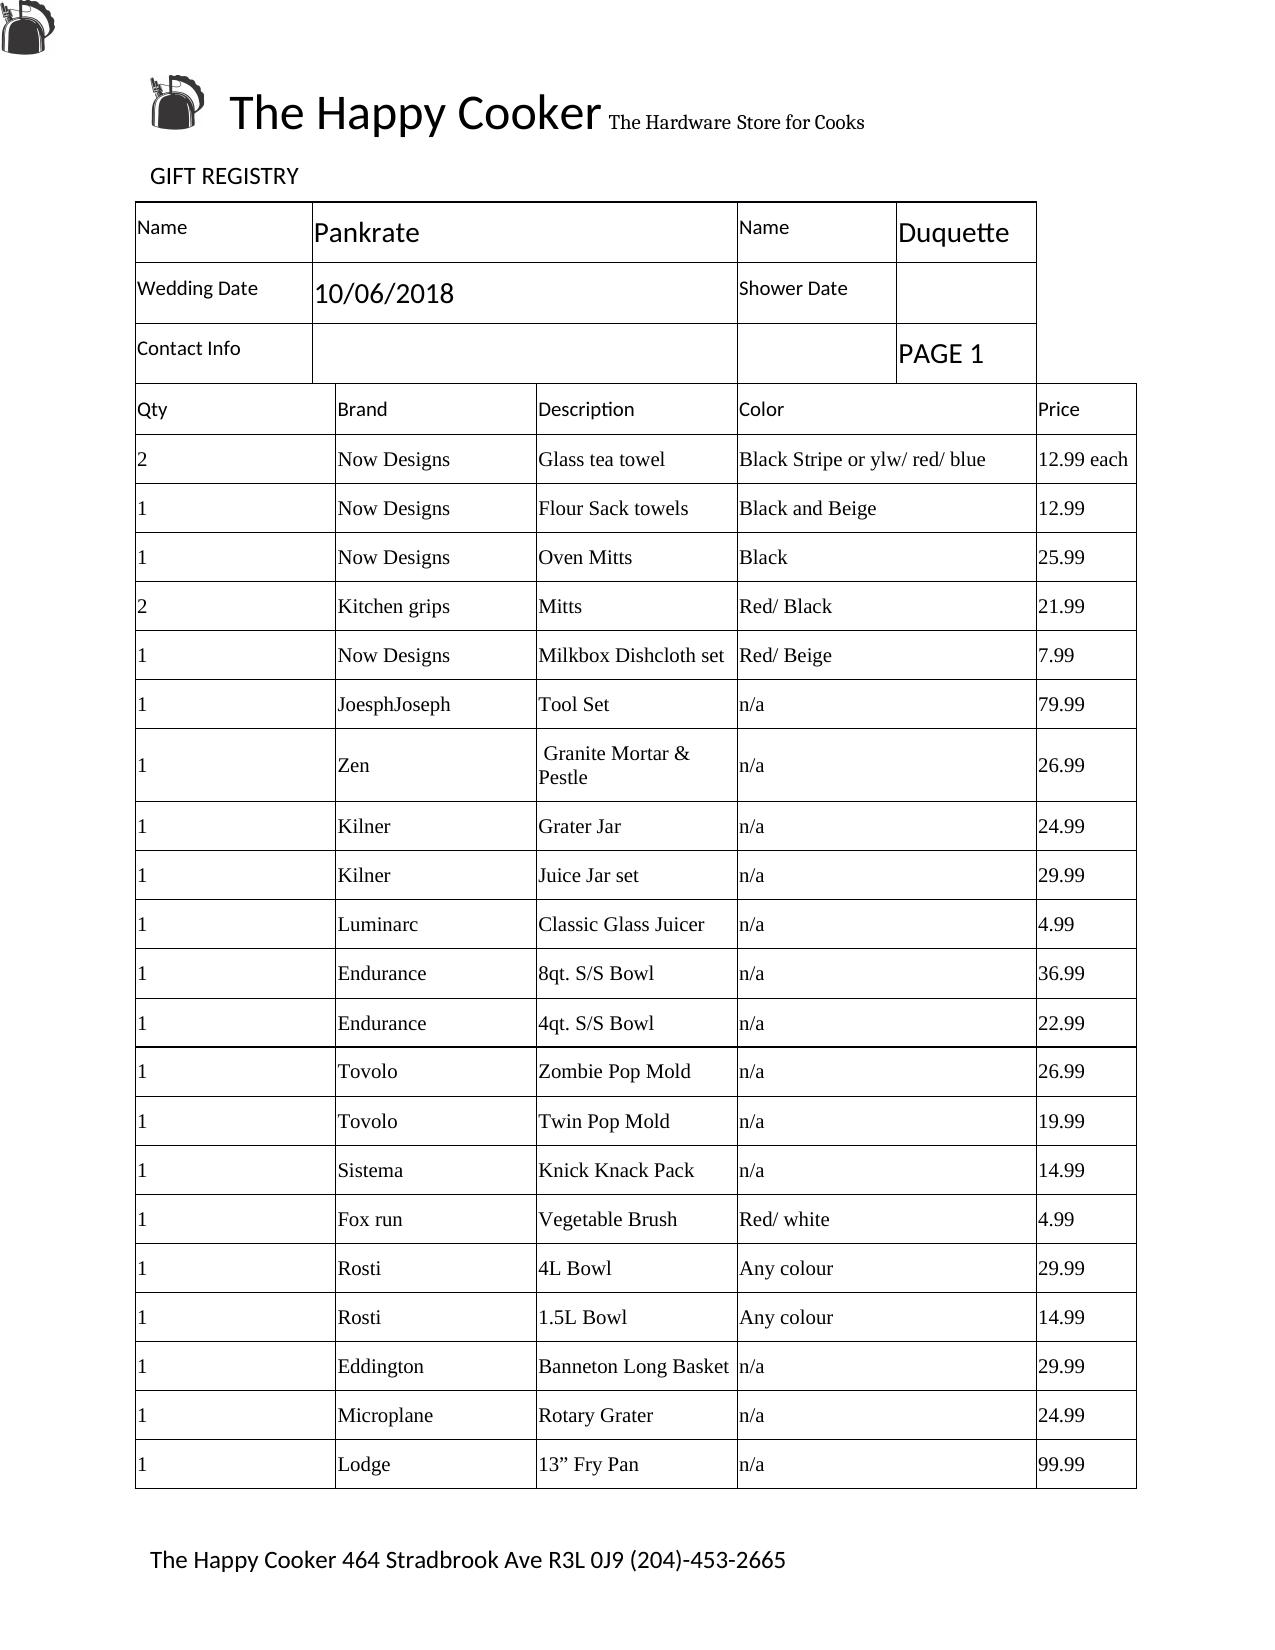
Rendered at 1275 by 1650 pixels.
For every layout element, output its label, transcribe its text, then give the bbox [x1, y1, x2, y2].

table_cell Now Designs [336, 484, 536, 532]
table_cell Sistema [336, 1146, 536, 1194]
table_cell Glass tea towel [537, 435, 737, 483]
table_cell Black Stripe or ylw/ red/ blue [738, 435, 1036, 483]
table_header Duquette [897, 203, 1036, 262]
table_cell Any colour [738, 1293, 1036, 1341]
picture [0, 0, 55, 55]
table_cell n/a [738, 1440, 1036, 1488]
table_cell 29.99 [1037, 851, 1136, 899]
table_cell 29.99 [1037, 1342, 1136, 1390]
table_header Name [738, 203, 896, 262]
table_cell 13” Fry Pan [537, 1440, 737, 1488]
table_cell 4.99 [1037, 1195, 1136, 1243]
table_cell Rosti [336, 1244, 536, 1292]
table_cell Black and Beige [738, 484, 1036, 532]
table_header [1037, 201, 1136, 262]
table_cell Red/ white [738, 1195, 1036, 1243]
table_cell n/a [738, 729, 1036, 801]
table_cell 1 [136, 484, 335, 532]
table_cell n/a [738, 900, 1036, 948]
table_cell Eddington [336, 1342, 536, 1390]
table_cell Oven Mitts [537, 533, 737, 581]
table_cell 7.99 [1037, 631, 1136, 679]
table_cell 14.99 [1037, 1293, 1136, 1341]
table_cell 25.99 [1037, 533, 1136, 581]
table_cell Milkbox Dishcloth set [537, 631, 737, 679]
table_cell Juice Jar set [537, 851, 737, 899]
table_cell Price [1037, 384, 1136, 434]
table_cell Mitts [537, 582, 737, 630]
table_cell n/a [738, 1391, 1036, 1439]
table_cell Flour Sack towels [537, 484, 737, 532]
table_cell 2 [136, 435, 335, 483]
table_cell Rotary Grater [537, 1391, 737, 1439]
table_cell 14.99 [1037, 1146, 1136, 1194]
table_cell Zen [336, 729, 536, 801]
table_cell Shower Date [738, 263, 896, 323]
table_cell Red/ Black [738, 582, 1036, 630]
table_cell 4.99 [1037, 900, 1136, 948]
table_cell Zombie Pop Mold [537, 1048, 737, 1096]
table_cell Red/ Beige [738, 631, 1036, 679]
table_cell 22.99 [1037, 999, 1136, 1046]
table_cell Kilner [336, 851, 536, 899]
table_cell Kitchen grips [336, 582, 536, 630]
table_cell Wedding Date [136, 263, 312, 323]
table_cell Qty [136, 384, 335, 434]
table_cell 29.99 [1037, 1244, 1136, 1292]
table_cell 26.99 [1037, 1048, 1136, 1096]
table_cell 12.99 [1037, 484, 1136, 532]
table_cell 1 [136, 851, 335, 899]
table_cell Banneton Long Basket [537, 1342, 737, 1390]
table_cell 1 [136, 1391, 335, 1439]
table_cell Now Designs [336, 533, 536, 581]
table_cell n/a [738, 949, 1036, 997]
table_cell n/a [738, 851, 1036, 899]
table_cell 1 [136, 1293, 335, 1341]
table_cell n/a [738, 802, 1036, 850]
table_cell Fox run [336, 1195, 536, 1243]
table_cell 12.99 each [1037, 435, 1136, 483]
table_cell n/a [738, 1048, 1036, 1096]
table_cell 1 [136, 1097, 335, 1144]
table_cell Knick Knack Pack [537, 1146, 737, 1194]
table_cell 24.99 [1037, 1391, 1136, 1439]
table_cell Grater Jar [537, 802, 737, 850]
table_cell 2 [136, 582, 335, 630]
table_cell n/a [738, 1342, 1036, 1390]
table_cell Description [537, 384, 737, 434]
table_cell Now Designs [336, 631, 536, 679]
table_cell Black [738, 533, 1036, 581]
table_cell n/a [738, 1146, 1036, 1194]
table_cell 1 [136, 802, 335, 850]
table_cell 19.99 [1037, 1097, 1136, 1144]
table_cell 1 [136, 1195, 335, 1243]
table_cell 99.99 [1037, 1440, 1136, 1488]
table_cell [897, 263, 1036, 323]
table_cell Tovolo [336, 1048, 536, 1096]
table_cell Tovolo [336, 1097, 536, 1144]
table_cell [738, 324, 896, 383]
table_cell Brand [336, 384, 536, 434]
table_cell 1 [136, 949, 335, 997]
text GIFT REGISTRY [150, 160, 1125, 191]
table_cell Microplane [336, 1391, 536, 1439]
table_cell Vegetable Brush [537, 1195, 737, 1243]
table_cell 8qt. S/S Bowl [537, 949, 737, 997]
table_cell [1037, 262, 1136, 323]
table_cell 79.99 [1037, 680, 1136, 728]
table_cell 1 [136, 631, 335, 679]
table_cell Twin Pop Mold [537, 1097, 737, 1144]
table_cell 36.99 [1037, 949, 1136, 997]
table_cell 4L Bowl [537, 1244, 737, 1292]
table_cell 1 [136, 1342, 335, 1390]
table_cell 1 [136, 1244, 335, 1292]
table_cell n/a [738, 1097, 1036, 1144]
table_header Name [136, 203, 312, 262]
table_cell 1 [136, 680, 335, 728]
table_cell Any colour [738, 1244, 1036, 1292]
table_cell Endurance [336, 999, 536, 1046]
table_header Pankrate [313, 203, 737, 262]
table_cell n/a [738, 999, 1036, 1046]
table_cell Tool Set [537, 680, 737, 728]
table_cell JoesphJoseph [336, 680, 536, 728]
table_cell 1.5L Bowl [537, 1293, 737, 1341]
table_cell 1 [136, 999, 335, 1046]
table_cell Kilner [336, 802, 536, 850]
table_cell 26.99 [1037, 729, 1136, 801]
table_cell Luminarc [336, 900, 536, 948]
table_cell 1 [136, 1048, 335, 1096]
table_cell 1 [136, 729, 335, 801]
table_cell 4qt. S/S Bowl [537, 999, 737, 1046]
table_cell Classic Glass Juicer [537, 900, 737, 948]
table_cell Contact Info [136, 324, 312, 383]
table_cell Granite Mortar & Pestle [537, 729, 737, 801]
table_cell Now Designs [336, 435, 536, 483]
table_cell Rosti [336, 1293, 536, 1341]
table_cell Endurance [336, 949, 536, 997]
table_cell Lodge [336, 1440, 536, 1488]
table_cell 24.99 [1037, 802, 1136, 850]
table_cell n/a [738, 680, 1036, 728]
picture [150, 75, 205, 130]
table_cell 2018-10-06 [313, 263, 737, 323]
table_cell [313, 324, 737, 383]
table_cell [1037, 323, 1136, 383]
table_cell 1 [136, 900, 335, 948]
table_cell 1 [136, 1146, 335, 1194]
table_cell 21.99 [1037, 582, 1136, 630]
table_cell 1 [136, 533, 335, 581]
table_cell 1 [136, 1440, 335, 1488]
table_cell PAGE 1 [897, 324, 1036, 383]
table_cell Color [738, 384, 1036, 434]
